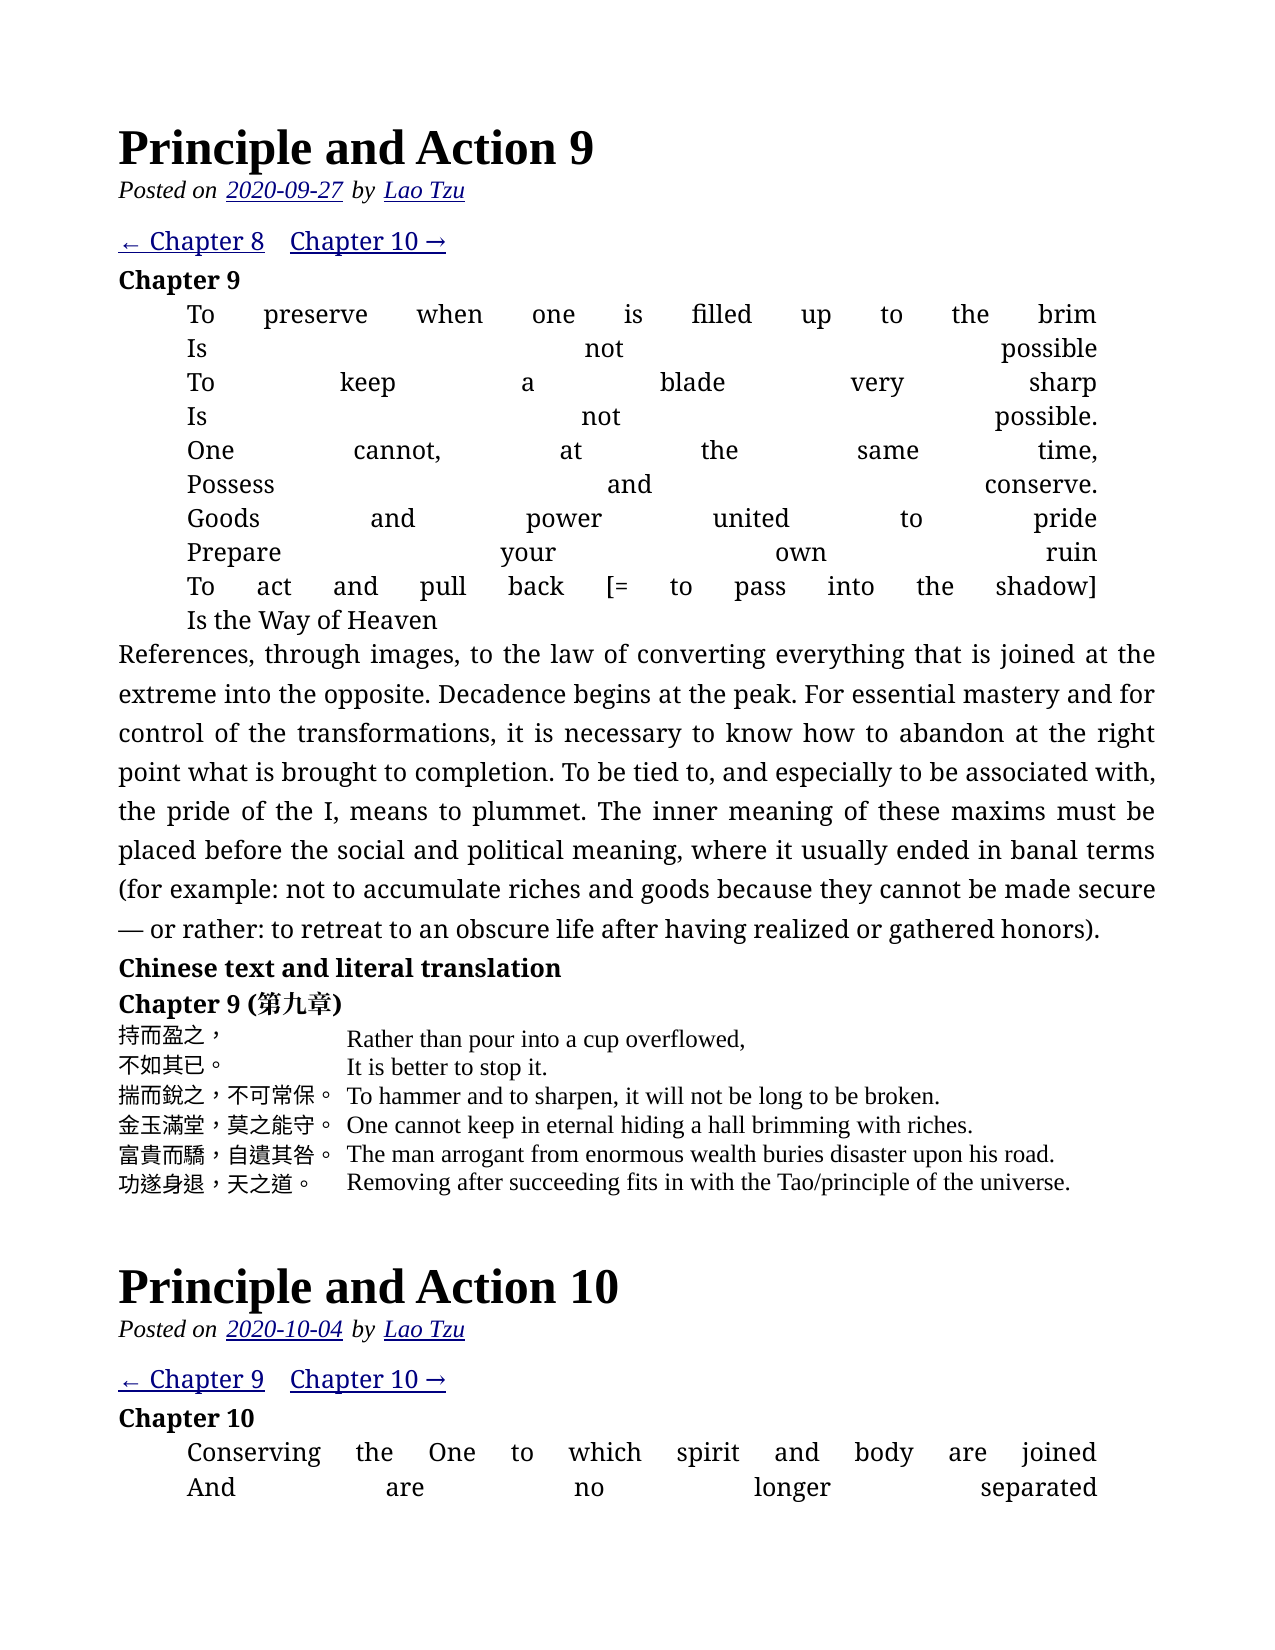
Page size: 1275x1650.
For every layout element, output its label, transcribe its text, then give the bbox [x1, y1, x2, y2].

table_header Rather than pour into a cup overflowed, It is better to stop it. To hammer and to sharpen, it will not be long to be broken. One cannot keep in eternal hiding a hall brimming with riches. The man arrogant from enormous wealth buries disaster upon his road. Removing after succeeding fits in with the Tao/principle of the universe. [346, 1021, 1080, 1199]
table_header 持而盈之， 不如其已。 揣而銳之，不可常保。 金玉滿堂，莫之能守。 富貴而驕，自遺其咎。 功遂身退，天之道。 [118, 1021, 346, 1199]
subtitle Principle and Action 10 [118, 1257, 1157, 1314]
text Conserving the One to which spirit and body are joined And are no longer separated [187, 1435, 1098, 1503]
text References, through images, to the law of converting everything that is joined at the extreme into the opposite. Decadence begins at the peak. For essential mastery and for control of the transformations, it is necessary to know how to abandon at the right point what is brought to completion. To be tied to, and especially to be associated with, the pride of the I, means to plummet. The inner meaning of these maxims must be placed before the social and political meaning, where it usually ended in banal terms (for example: not to accumulate riches and goods because they cannot be made secure — or rather: to retreat to an obscure life after having realized or gathered honors). [118, 637, 1157, 945]
text ← Chapter 8 Chapter 10 → [118, 223, 1157, 257]
subtitle Chinese text and literal translation [118, 950, 1157, 984]
subtitle Principle and Action 9 [118, 118, 1157, 176]
subtitle Chapter 9 (第九章) [118, 984, 1157, 1021]
text Posted on 2020-10-04 by Lao Tzu [118, 1314, 1157, 1343]
subtitle Chapter 9 [118, 262, 1157, 296]
text To preserve when one is filled up to the brim Is not possible To keep a blade very sharp Is not possible. One cannot, at the same time, Possess and conserve. Goods and power united to pride Prepare your own ruin To act and pull back [= to pass into the shadow] Is the Way of Heaven [187, 296, 1098, 637]
text Posted on 2020-09-27 by Lao Tzu [118, 176, 1157, 204]
subtitle Chapter 10 [118, 1401, 1157, 1435]
text ← Chapter 9 Chapter 10 → [118, 1362, 1157, 1396]
